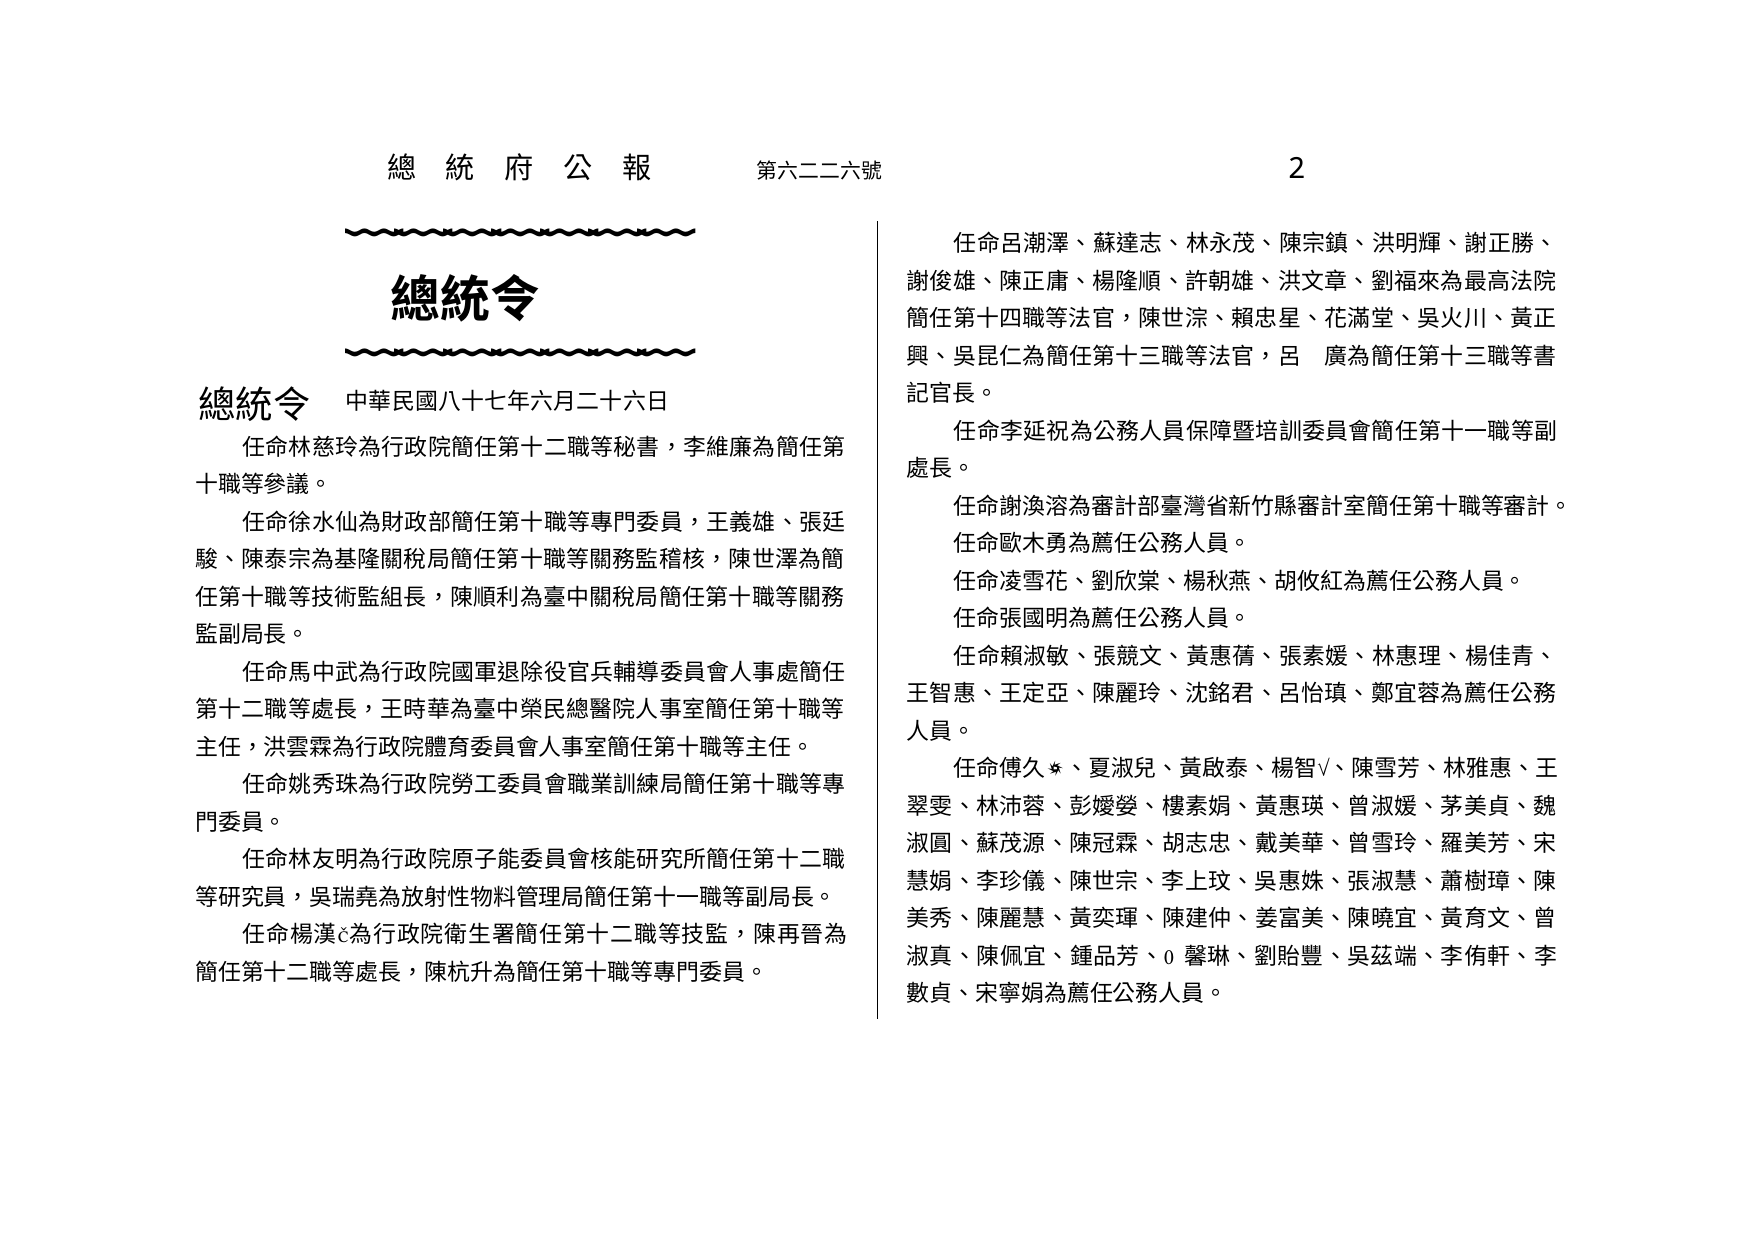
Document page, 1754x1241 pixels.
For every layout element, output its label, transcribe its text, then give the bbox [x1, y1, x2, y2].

table_cell 總統令 [343, 259, 855, 331]
text 任命傅久、夏淑兒、黃啟泰、楊智、陳雪芳、林雅惠、王翠雯、林沛蓉、彭嬡嫈、樓素娟、黃惠瑛、曾淑媛、茅美貞、魏淑圓、蘇茂源、陳冠霖、胡志忠、戴美華、曾雪玲、羅美芳、宋慧娟、李珍儀、陳世宗、李上玟、吳惠姝、張淑慧、蕭樹璋、陳美秀、陳麗慧、黃奕琿、陳建仲、姜富美、陳曉宜、黃育文、曾淑真、陳佩宜、鍾品芳、馨琳、劉貽豐、吳茲端、李侑軒、李數貞、宋寧娟為薦任公務人員。 [906, 747, 1559, 1009]
text 任命賴淑敏、張競文、黃惠蒨、張素媛、林惠理、楊佳青、王智惠、王定亞、陳麗玲、沈銘君、呂怡瑱、鄭宜蓉為薦任公務人員。 [906, 634, 1559, 747]
text 任命馬中武為行政院國軍退除役官兵輔導委員會人事處簡任第十二職等處長，王時華為臺中榮民總醫院人事室簡任第十職等主任，洪雲霖為行政院體育委員會人事室簡任第十職等主任。 [195, 650, 847, 763]
table_cell [195, 331, 343, 381]
text 任命呂潮澤、蘇達志、林永茂、陳宗鎮、洪明輝、謝正勝、謝俊雄、陳正庸、楊隆順、許朝雄、洪文章、劉福來為最高法院簡任第十四職等法官，陳世淙、賴忠星、花滿堂、吳火川、黃正興、吳昆仁為簡任第十三職等法官，呂 廣為簡任第十三職等書記官長。 [906, 222, 1559, 409]
text 任命歐木勇為薦任公務人員。 [906, 522, 1559, 559]
text 任命林慈玲為行政院簡任第十二職等秘書，李維廉為簡任第十職等參議。 [195, 425, 847, 500]
text 任命李延祝為公務人員保障暨培訓委員會簡任第十一職等副處長。 [906, 409, 1559, 484]
text 任命楊漢為行政院衛生署簡任第十二職等技監，陳再晉為簡任第十二職等處長，陳杭升為簡任第十職等專門委員。 [195, 913, 847, 988]
table_header [195, 222, 343, 259]
table_cell [195, 259, 343, 331]
table_header ﹏﹏﹏﹏﹏﹏﹏ [343, 222, 855, 259]
table_cell 總統令 [195, 381, 343, 425]
text 任命謝渙溶為審計部臺灣省新竹縣審計室簡任第十職等審計。 [906, 484, 1559, 522]
table_cell ﹏﹏﹏﹏﹏﹏﹏ [343, 331, 855, 381]
text 任命姚秀珠為行政院勞工委員會職業訓練局簡任第十職等專門委員。 [195, 763, 847, 838]
text 任命張國明為薦任公務人員。 [906, 597, 1559, 634]
text 任命凌雪花、劉欣棠、楊秋燕、胡攸紅為薦任公務人員。 [906, 559, 1559, 597]
table_cell 中華民國八十七年六月二十六日 [343, 381, 855, 425]
text 任命林友明為行政院原子能委員會核能研究所簡任第十二職等研究員，吳瑞堯為放射性物料管理局簡任第十一職等副局長。 [195, 838, 847, 913]
text 任命徐水仙為財政部簡任第十職等專門委員，王義雄、張廷駿、陳泰宗為基隆關稅局簡任第十職等關務監稽核，陳世澤為簡任第十職等技術監組長，陳順利為臺中關稅局簡任第十職等關務監副局長。 [195, 500, 847, 650]
